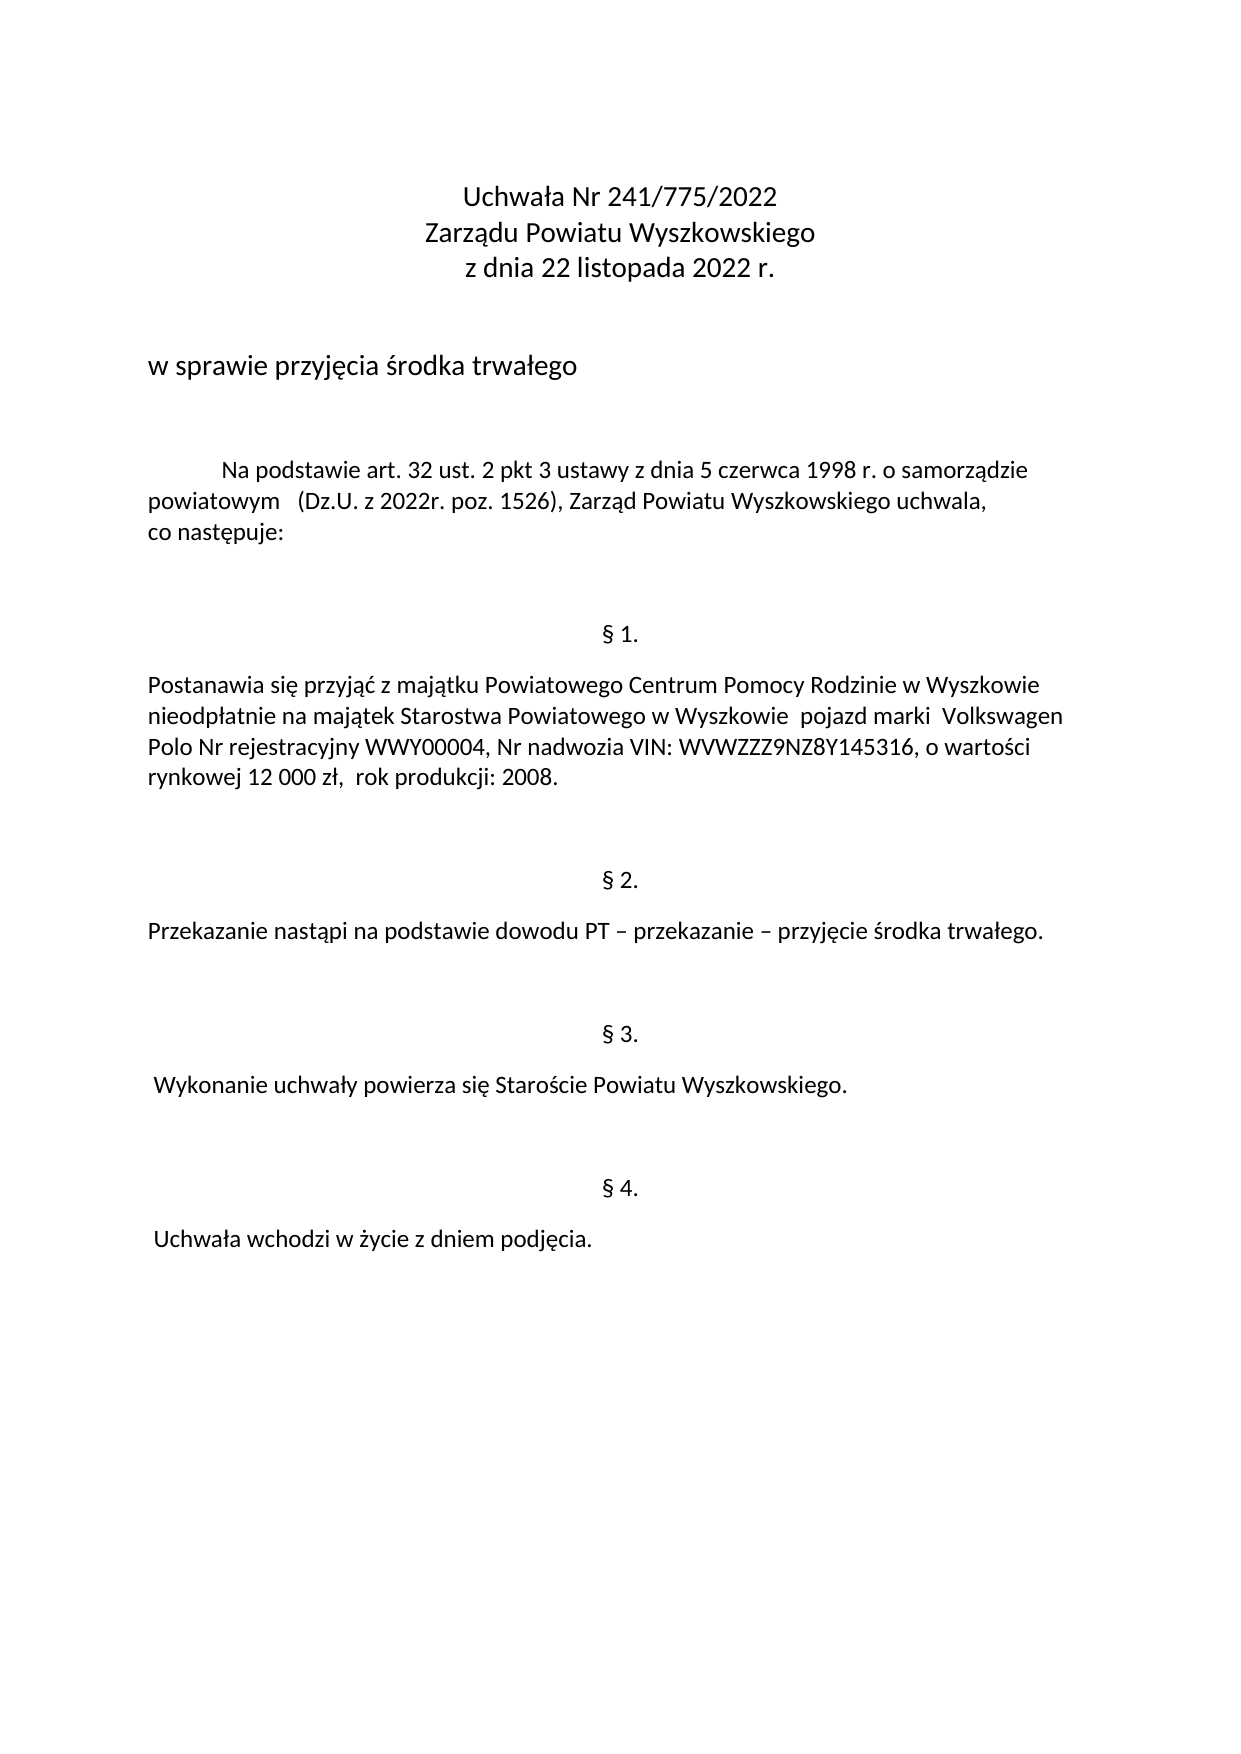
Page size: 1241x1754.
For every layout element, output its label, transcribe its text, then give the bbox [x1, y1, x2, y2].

text Wykonanie uchwały powierza się Staroście Powiatu Wyszkowskiego. [148, 1069, 1093, 1100]
text § 4. [148, 1172, 1093, 1203]
text § 1. [148, 618, 1093, 649]
text z dnia 22 listopada 2022 r. [148, 249, 1093, 285]
text Na podstawie art. 32 ust. 2 pkt 3 ustawy z dnia 5 czerwca 1998 r. o samorządzie powiatowym (Dz.U. z 2022r. poz. 1526), Zarząd Powiatu Wyszkowskiego uchwala, co następuje: [148, 454, 1093, 546]
text Uchwała wchodzi w życie z dniem podjęcia. [148, 1223, 1093, 1254]
text w sprawie przyjęcia środka trwałego [148, 347, 1093, 382]
text § 3. [148, 1018, 1093, 1048]
text Postanawia się przyjąć z majątku Powiatowego Centrum Pomocy Rodzinie w Wyszkowie nieodpłatnie na majątek Starostwa Powiatowego w Wyszkowie pojazd marki Volkswagen Polo Nr rejestracyjny WWY00004, Nr nadwozia VIN: WVWZZZ9NZ8Y145316, o wartości rynkowej 12 000 zł, rok produkcji: 2008. [148, 670, 1093, 792]
text § 2. [148, 864, 1093, 894]
text Zarządu Powiatu Wyszkowskiego [148, 214, 1093, 249]
text Przekazanie nastąpi na podstawie dowodu PT – przekazanie – przyjęcie środka trwałego. [148, 915, 1093, 946]
text Uchwała Nr 241/775/2022 [148, 178, 1093, 214]
